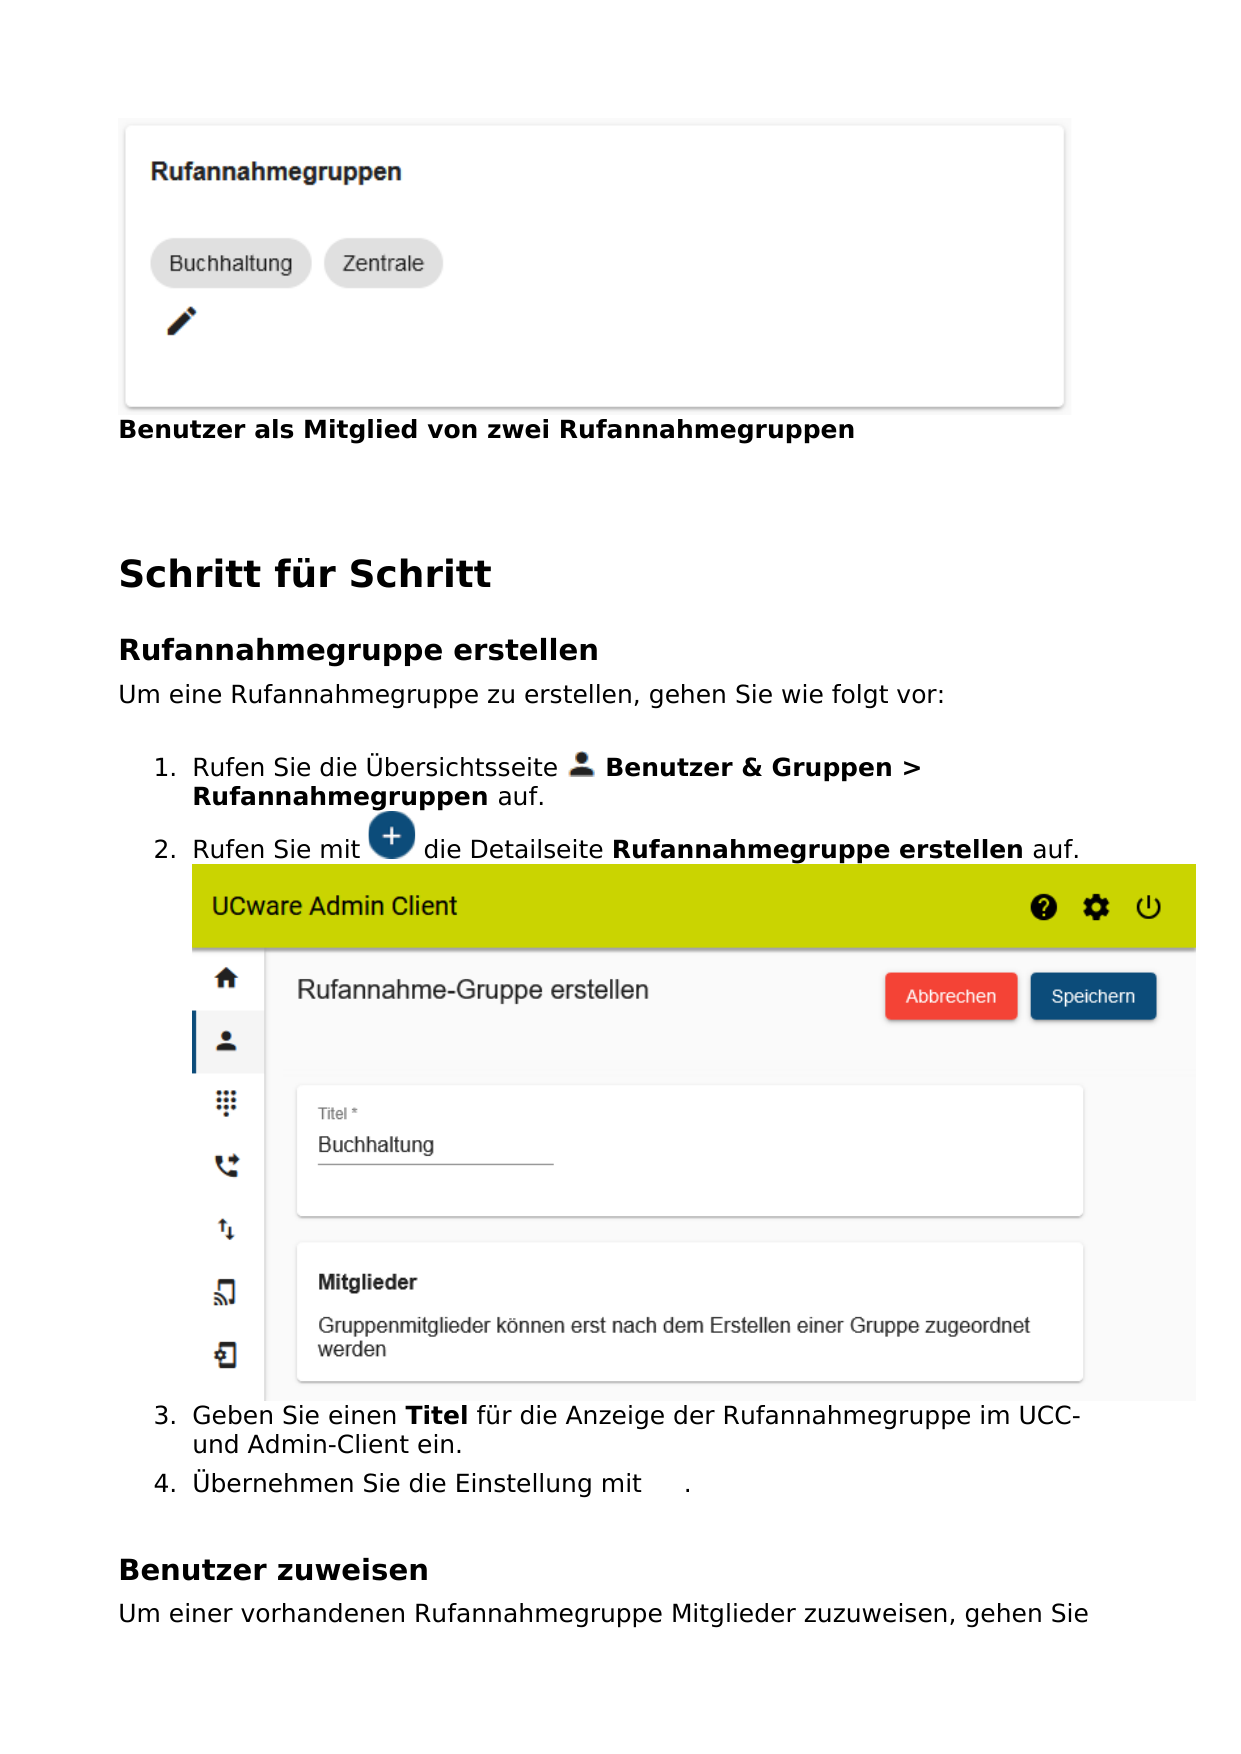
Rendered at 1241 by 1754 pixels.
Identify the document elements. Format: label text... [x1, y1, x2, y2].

list Übernehmen Sie die Einstellung mit . [177, 1459, 1122, 1498]
subtitle Rufannahmegruppe erstellen [118, 634, 1122, 668]
list Geben Sie einen Titel für die Anzeige der Rufannahmegruppe im UCC- und Admin-Client ein. [177, 1401, 1122, 1459]
picture [368, 811, 416, 859]
list Rufen Sie mit die Detailseite Rufannahmegruppe erstellen auf. [177, 811, 1122, 1401]
picture [558, 751, 605, 777]
text Benutzer als Mitglied von zwei Rufannahmegruppen [118, 118, 1122, 444]
text Um eine Rufannahmegruppe zu erstellen, gehen Sie wie folgt vor: [118, 680, 1122, 709]
subtitle Benutzer zuweisen [118, 1553, 1122, 1587]
picture [192, 864, 1196, 1401]
picture [118, 118, 1072, 415]
text Um einer vorhandenen Rufannahmegruppe Mitglieder zuzuweisen, gehen Sie [118, 1599, 1122, 1629]
subtitle Schritt für Schritt [118, 552, 1122, 596]
list Rufen Sie die ÜbersichtsseiteBenutzer & Gruppen > Rufannahmegruppen auf. [177, 751, 1122, 811]
